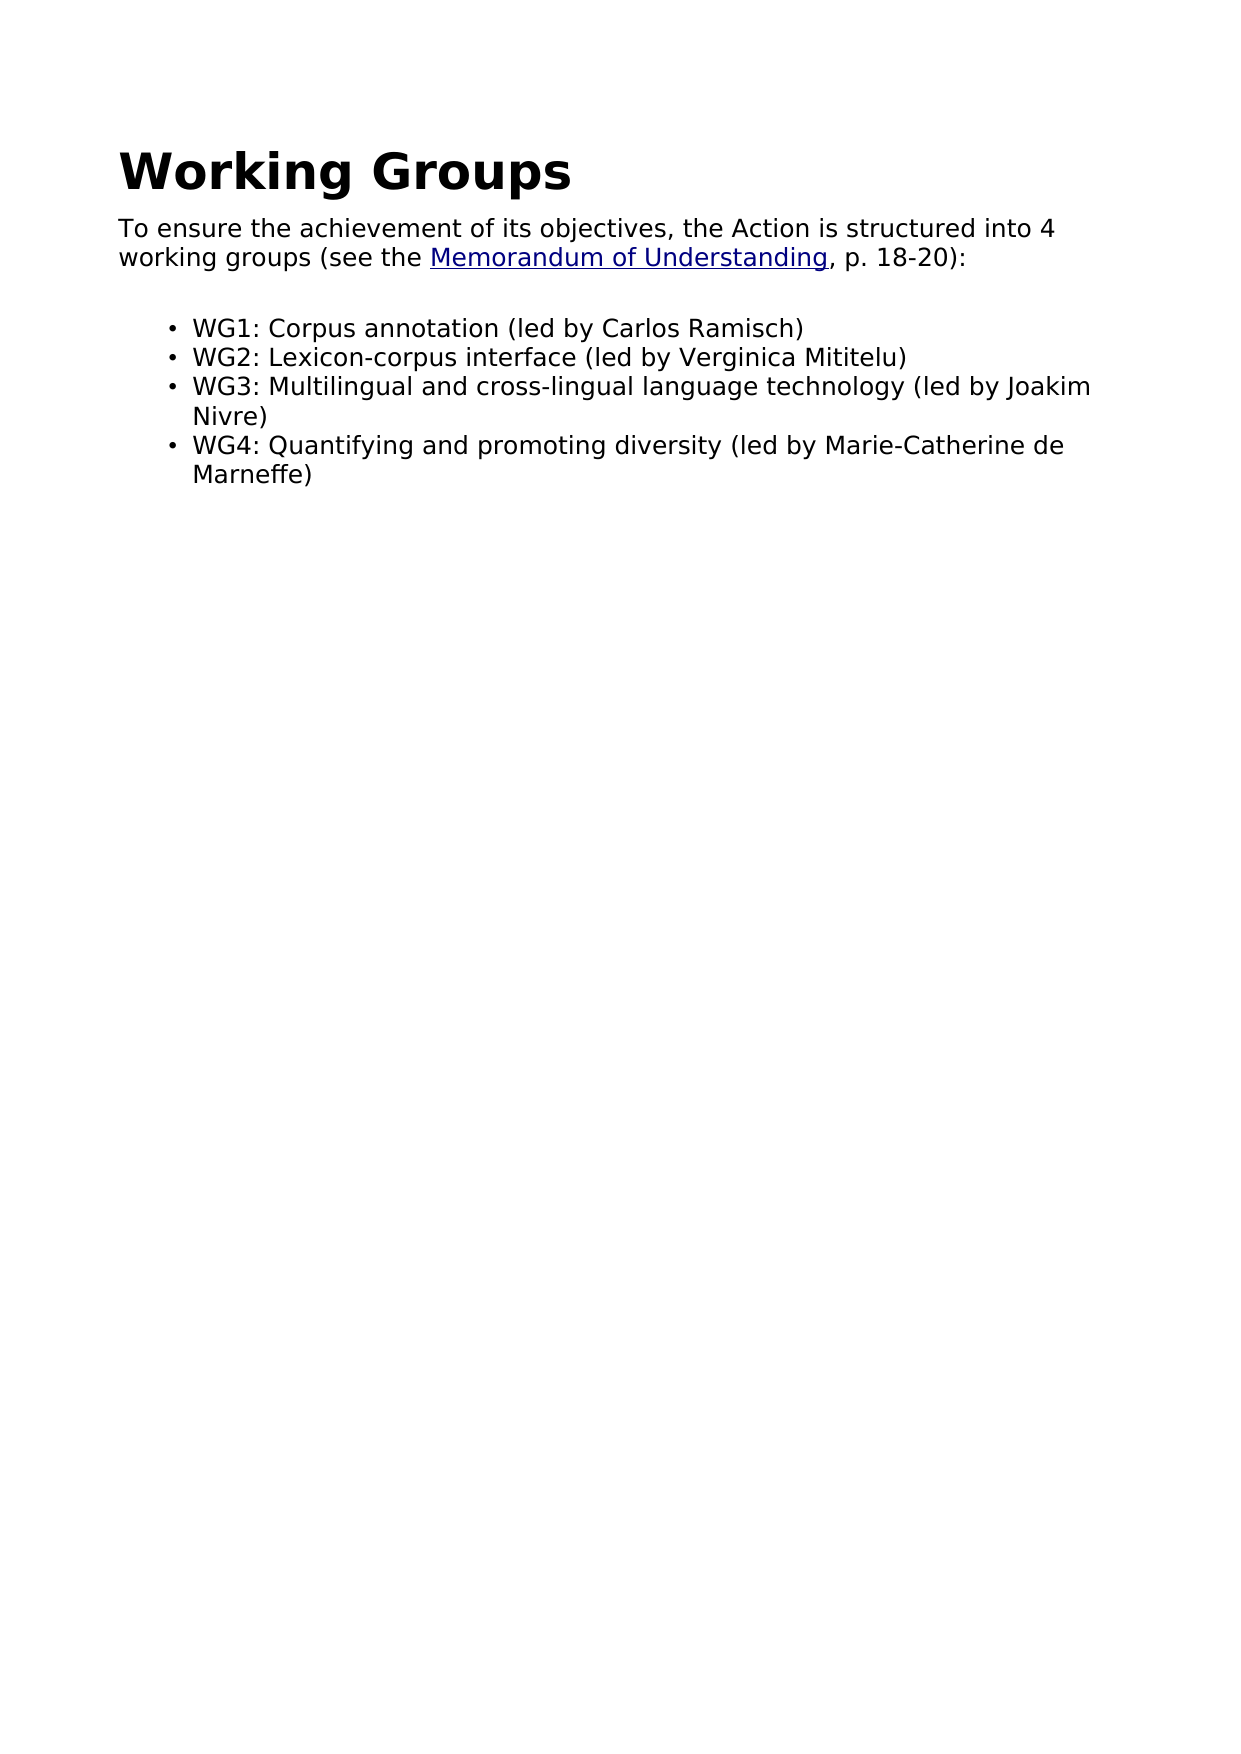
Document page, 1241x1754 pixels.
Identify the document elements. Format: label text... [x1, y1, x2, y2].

list WG1: Corpus annotation (led by Carlos Ramisch) [177, 314, 1122, 343]
text To ensure the achievement of its objectives, the Action is structured into 4 working groups (see the Memorandum of Understanding, p. 18-20): [118, 214, 1122, 272]
list WG2: Lexicon-corpus interface (led by Verginica Mititelu) [177, 343, 1122, 372]
list WG4: Quantifying and promoting diversity (led by Marie-Catherine de Marneffe) [177, 431, 1122, 489]
list WG3: Multilingual and cross-lingual language technology (led by Joakim Nivre) [177, 372, 1122, 431]
subtitle Working Groups [118, 143, 1122, 201]
